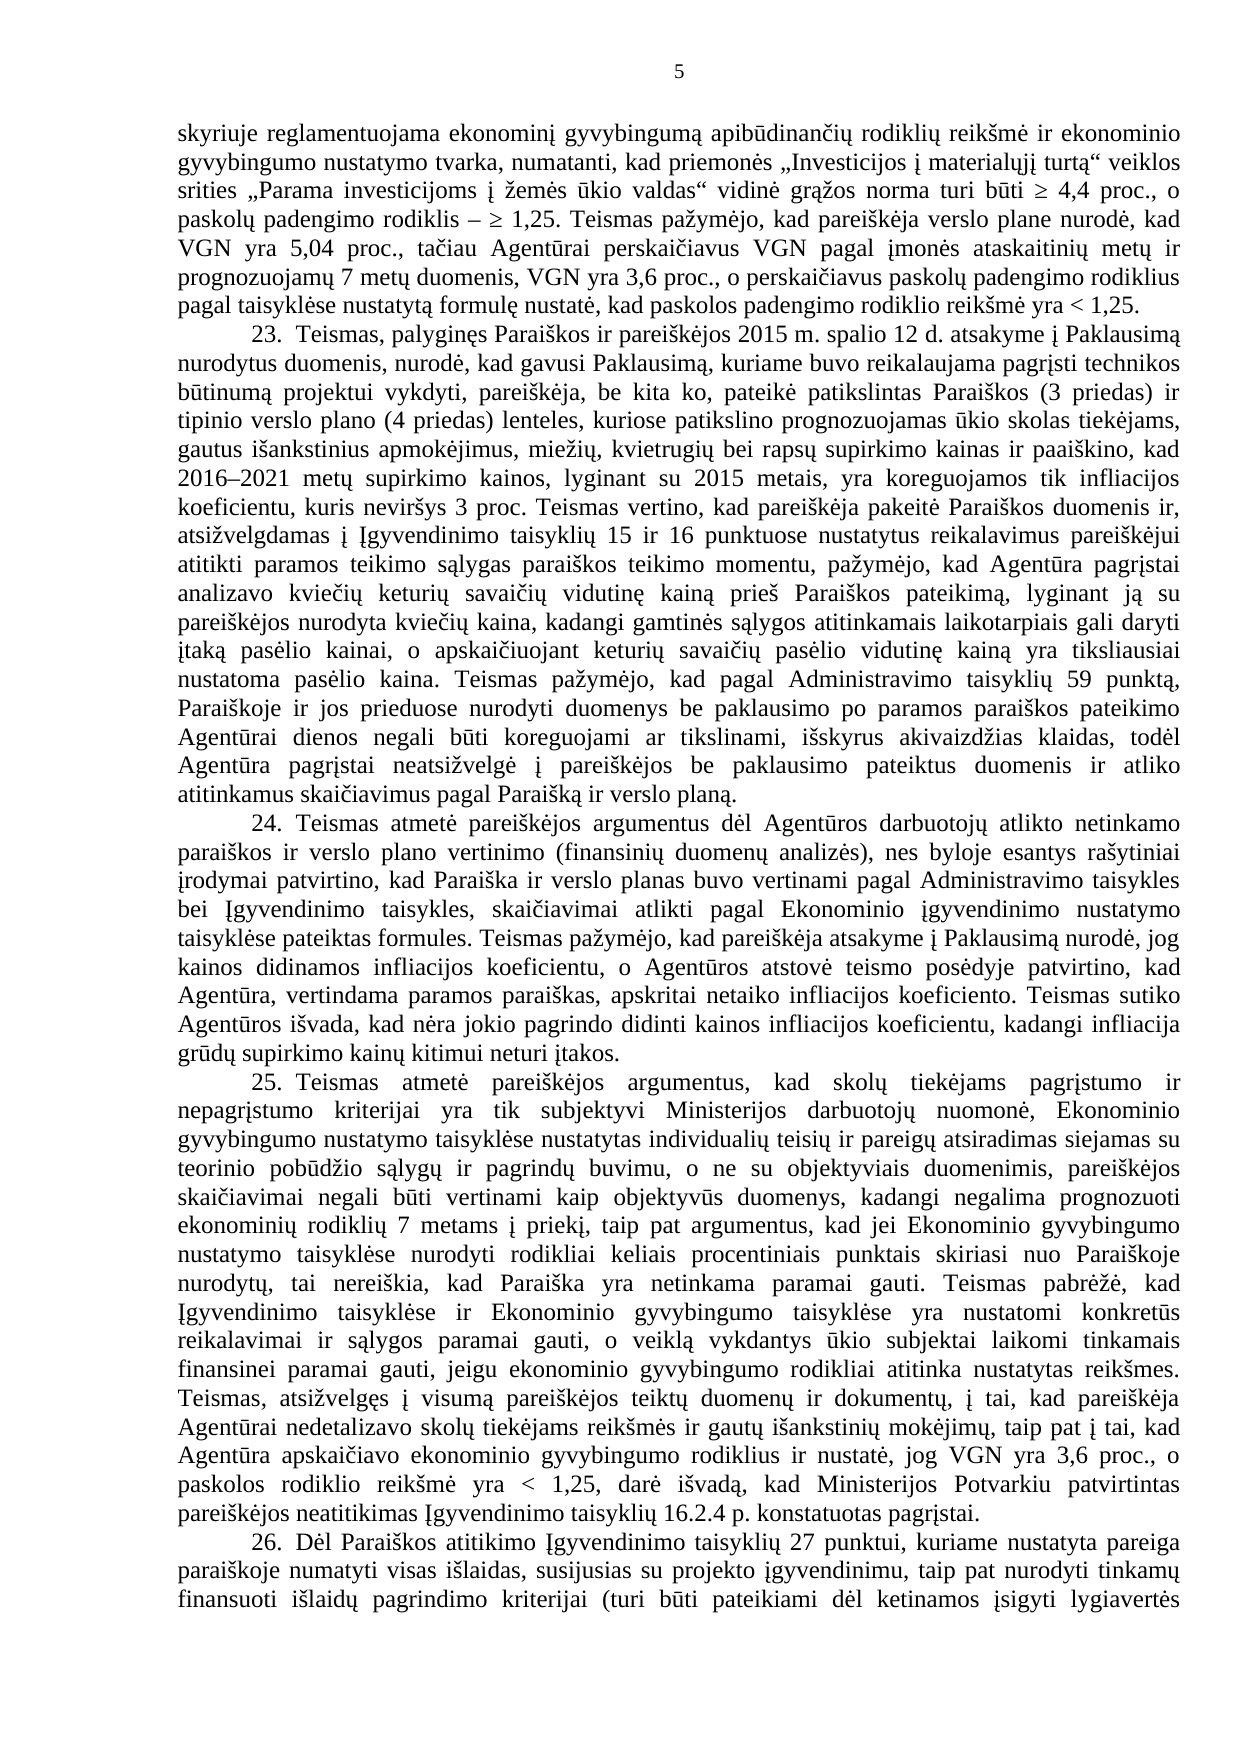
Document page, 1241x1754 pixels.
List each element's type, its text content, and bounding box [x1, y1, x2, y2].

text 24. Teismas atmetė pareiškėjos argumentus dėl Agentūros darbuotojų atlikto netinkamo paraiškos ir verslo plano vertinimo (finansinių duomenų analizės), nes byloje esantys rašytiniai įrodymai patvirtino, kad Paraiška ir verslo planas buvo vertinami pagal Administravimo taisykles bei Įgyvendinimo taisykles, skaičiavimai atlikti pagal Ekonominio įgyvendinimo nustatymo taisyklėse pateiktas formules. Teismas pažymėjo, kad pareiškėja atsakyme į Paklausimą nurodė, jog kainos didinamos infliacijos koeficientu, o Agentūros atstovė teismo posėdyje patvirtino, kad Agentūra, vertindama paramos paraiškas, apskritai netaiko infliacijos koeficiento. Teismas sutiko Agentūros išvada, kad nėra jokio pagrindo didinti kainos infliacijos koeficientu, kadangi infliacija grūdų supirkimo kainų kitimui neturi įtakos. [177, 808, 1181, 1067]
text skyriuje reglamentuojama ekonominį gyvybingumą apibūdinančių rodiklių reikšmė ir ekonominio gyvybingumo nustatymo tvarka, numatanti, kad priemonės „Investicijos į materialųjį turtą“ veiklos srities „Parama investicijoms į žemės ūkio valdas“ vidinė grąžos norma turi būti ≥ 4,4 proc., o paskolų padengimo rodiklis – ≥ 1,25. Teismas pažymėjo, kad pareiškėja verslo plane nurodė, kad VGN yra 5,04 proc., tačiau Agentūrai perskaičiavus VGN pagal įmonės ataskaitinių metų ir prognozuojamų 7 metų duomenis, VGN yra 3,6 proc., o perskaičiavus paskolų padengimo rodiklius pagal taisyklėse nustatytą formulę nustatė, kad paskolos padengimo rodiklio reikšmė yra < 1,25. [177, 118, 1181, 319]
text 25. Teismas atmetė pareiškėjos argumentus, kad skolų tiekėjams pagrįstumo ir nepagrįstumo kriterijai yra tik subjektyvi Ministerijos darbuotojų nuomonė, Ekonominio gyvybingumo nustatymo taisyklėse nustatytas individualių teisių ir pareigų atsiradimas siejamas su teorinio pobūdžio sąlygų ir pagrindų buvimu, o ne su objektyviais duomenimis, pareiškėjos skaičiavimai negali būti vertinami kaip objektyvūs duomenys, kadangi negalima prognozuoti ekonominių rodiklių 7 metams į priekį, taip pat argumentus, kad jei Ekonominio gyvybingumo nustatymo taisyklėse nurodyti rodikliai keliais procentiniais punktais skiriasi nuo Paraiškoje nurodytų, tai nereiškia, kad Paraiška yra netinkama paramai gauti. Teismas pabrėžė, kad Įgyvendinimo taisyklėse ir Ekonominio gyvybingumo taisyklėse yra nustatomi konkretūs reikalavimai ir sąlygos paramai gauti, o veiklą vykdantys ūkio subjektai laikomi tinkamais finansinei paramai gauti, jeigu ekonominio gyvybingumo rodikliai atitinka nustatytas reikšmes. Teismas, atsižvelgęs į visumą pareiškėjos teiktų duomenų ir dokumentų, į tai, kad pareiškėja Agentūrai nedetalizavo skolų tiekėjams reikšmės ir gautų išankstinių mokėjimų, taip pat į tai, kad Agentūra apskaičiavo ekonominio gyvybingumo rodiklius ir nustatė, jog VGN yra 3,6 proc., o paskolos rodiklio reikšmė yra < 1,25, darė išvadą, kad Ministerijos Potvarkiu patvirtintas pareiškėjos neatitikimas Įgyvendinimo taisyklių 16.2.4 p. konstatuotas pagrįstai. [177, 1067, 1181, 1527]
text 26. Dėl Paraiškos atitikimo Įgyvendinimo taisyklių 27 punktui, kuriame nustatyta pareiga paraiškoje numatyti visas išlaidas, susijusias su projekto įgyvendinimu, taip pat nurodyti tinkamų finansuoti išlaidų pagrindimo kriterijai (turi būti pateikiami dėl ketinamos įsigyti lygiavertės [177, 1527, 1181, 1613]
text 23. Teismas, palyginęs Paraiškos ir pareiškėjos 2015 m. spalio 12 d. atsakyme į Paklausimą nurodytus duomenis, nurodė, kad gavusi Paklausimą, kuriame buvo reikalaujama pagrįsti technikos būtinumą projektui vykdyti, pareiškėja, be kita ko, pateikė patikslintas Paraiškos (3 priedas) ir tipinio verslo plano (4 priedas) lenteles, kuriose patikslino prognozuojamas ūkio skolas tiekėjams, gautus išankstinius apmokėjimus, miežių, kvietrugių bei rapsų supirkimo kainas ir paaiškino, kad 2016–2021 metų supirkimo kainos, lyginant su 2015 metais, yra koreguojamos tik infliacijos koeficientu, kuris neviršys 3 proc. Teismas vertino, kad pareiškėja pakeitė Paraiškos duomenis ir, atsižvelgdamas į Įgyvendinimo taisyklių 15 ir 16 punktuose nustatytus reikalavimus pareiškėjui atitikti paramos teikimo sąlygas paraiškos teikimo momentu, pažymėjo, kad Agentūra pagrįstai analizavo kviečių keturių savaičių vidutinę kainą prieš Paraiškos pateikimą, lyginant ją su pareiškėjos nurodyta kviečių kaina, kadangi gamtinės sąlygos atitinkamais laikotarpiais gali daryti įtaką pasėlio kainai, o apskaičiuojant keturių savaičių pasėlio vidutinę kainą yra tiksliausiai nustatoma pasėlio kaina. Teismas pažymėjo, kad pagal Administravimo taisyklių 59 punktą, Paraiškoje ir jos prieduose nurodyti duomenys be paklausimo po paramos paraiškos pateikimo Agentūrai dienos negali būti koreguojami ar tikslinami, išskyrus akivaizdžias klaidas, todėl Agentūra pagrįstai neatsižvelgė į pareiškėjos be paklausimo pateiktus duomenis ir atliko atitinkamus skaičiavimus pagal Paraišką ir verslo planą. [177, 319, 1181, 808]
